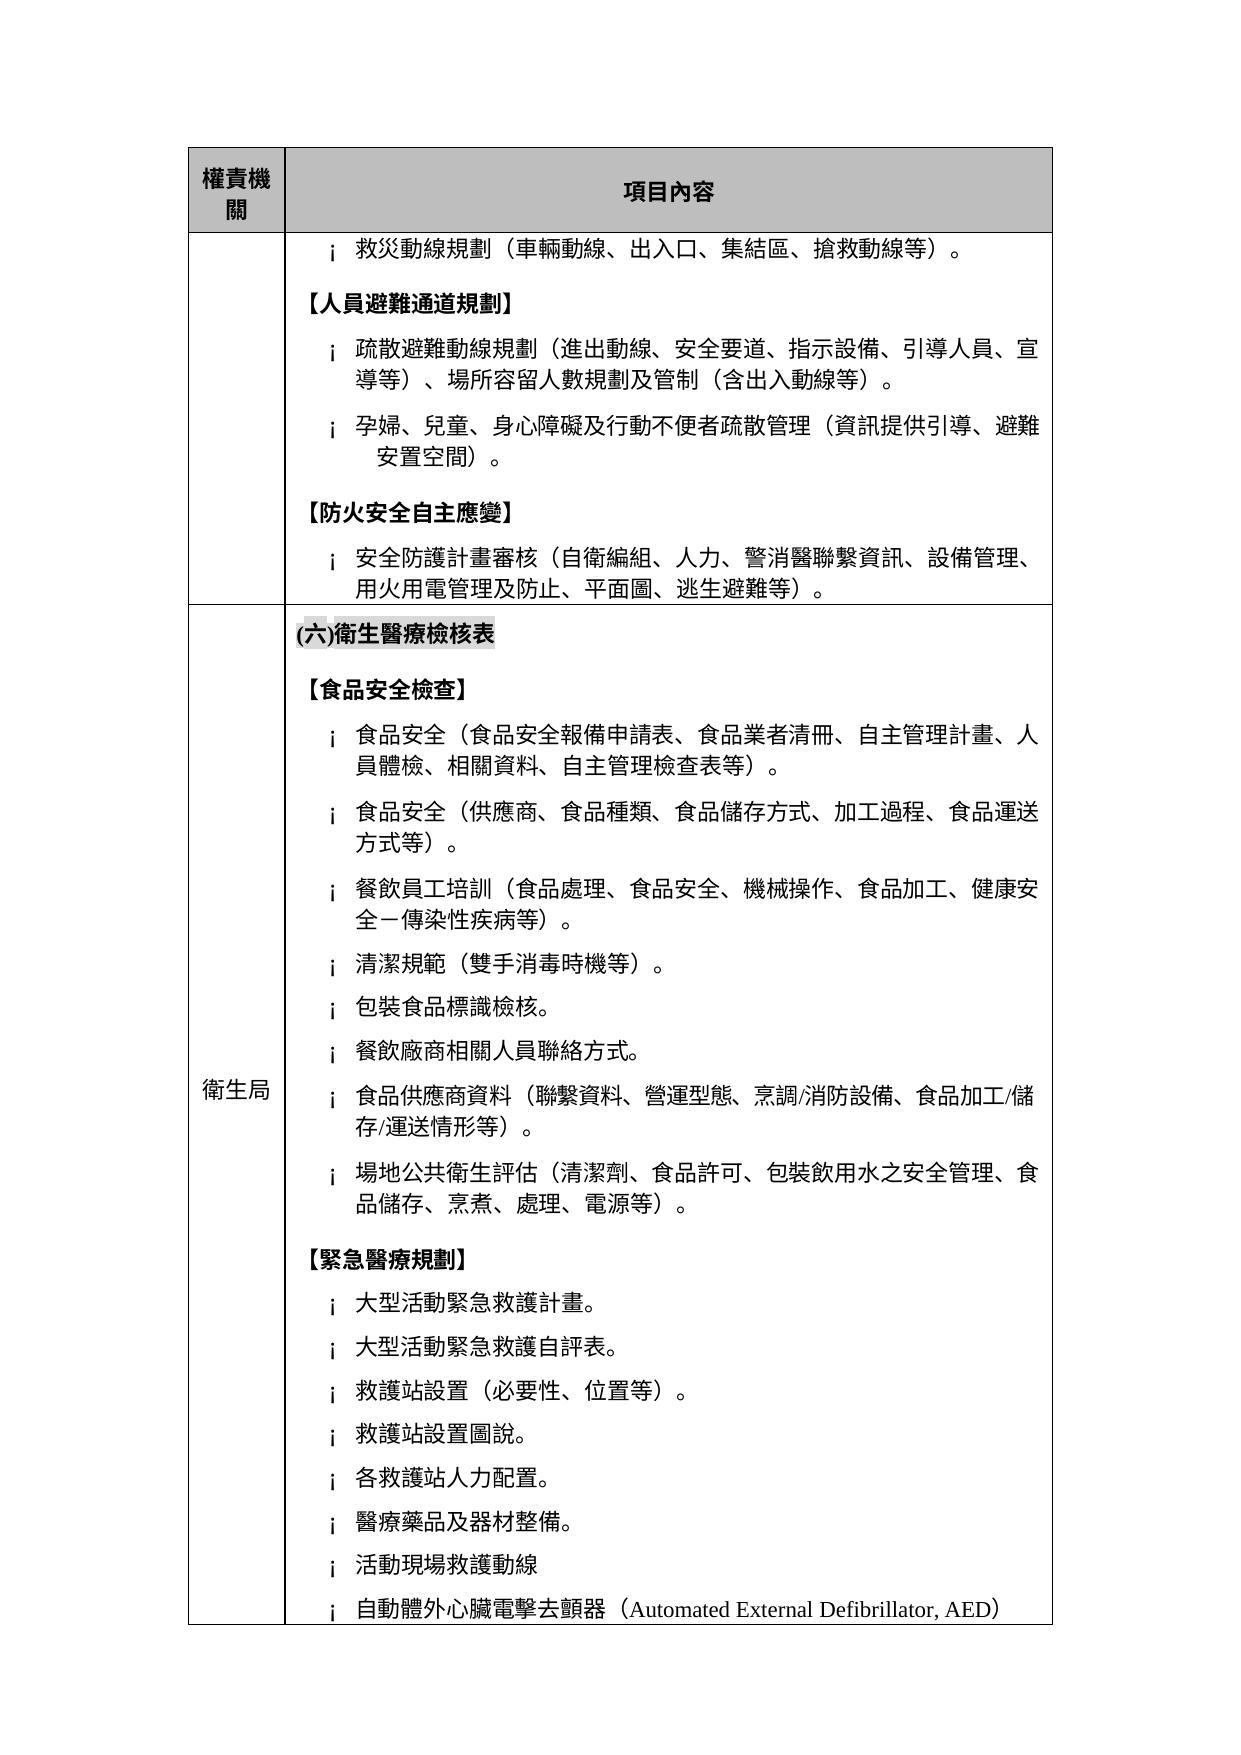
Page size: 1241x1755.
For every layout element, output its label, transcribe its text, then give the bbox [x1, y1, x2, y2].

table_header 權責機關 [189, 148, 284, 232]
table_header 項目內容 [286, 148, 1052, 232]
table_cell 救災動線規劃（車輛動線、出入口、集結區、搶救動線等）。 【人員避難通道規劃】 疏散避難動線規劃（進出動線、安全要道、指示設備、引導人員、宣導等）、場所容留人數規劃及管制（含出入動線等）。 孕婦、兒童、身心障礙及行動不便者疏散管理（資訊提供引導、避難安置空間）。 【防火安全自主應變】 安全防護計畫審核（自衛編組、人力、警消醫聯繫資訊、設備管理、用火用電管理及防止、平面圖、逃生避難等）。 [286, 233, 1052, 604]
table_cell 衛生局 [189, 605, 284, 1624]
table_cell (六)衛生醫療檢核表 【食品安全檢查】 食品安全（食品安全報備申請表、食品業者清冊、自主管理計畫、人員體檢、相關資料、自主管理檢查表等）。 食品安全（供應商、食品種類、食品儲存方式、加工過程、食品運送方式等）。 餐飲員工培訓（食品處理、食品安全、機械操作、食品加工、健康安全－傳染性疾病等）。 清潔規範（雙手消毒時機等）。 包裝食品標識檢核。 餐飲廠商相關人員聯絡方式。 食品供應商資料（聯繫資料、營運型態、烹調/消防設備、食品加工/儲存/運送情形等）。 場地公共衛生評估（清潔劑、食品許可、包裝飲用水之安全管理、食品儲存、烹煮、處理、電源等）。 【緊急醫療規劃】 大型活動緊急救護計畫。 大型活動緊急救護自評表。 救護站設置（必要性、位置等）。 救護站設置圖說。 各救護站人力配置。 醫療藥品及器材整備。 活動現場救護動線 自動體外心臟電擊去顫器（Automated External Defibrillator, AED） [286, 605, 1052, 1624]
table_cell [189, 233, 284, 604]
